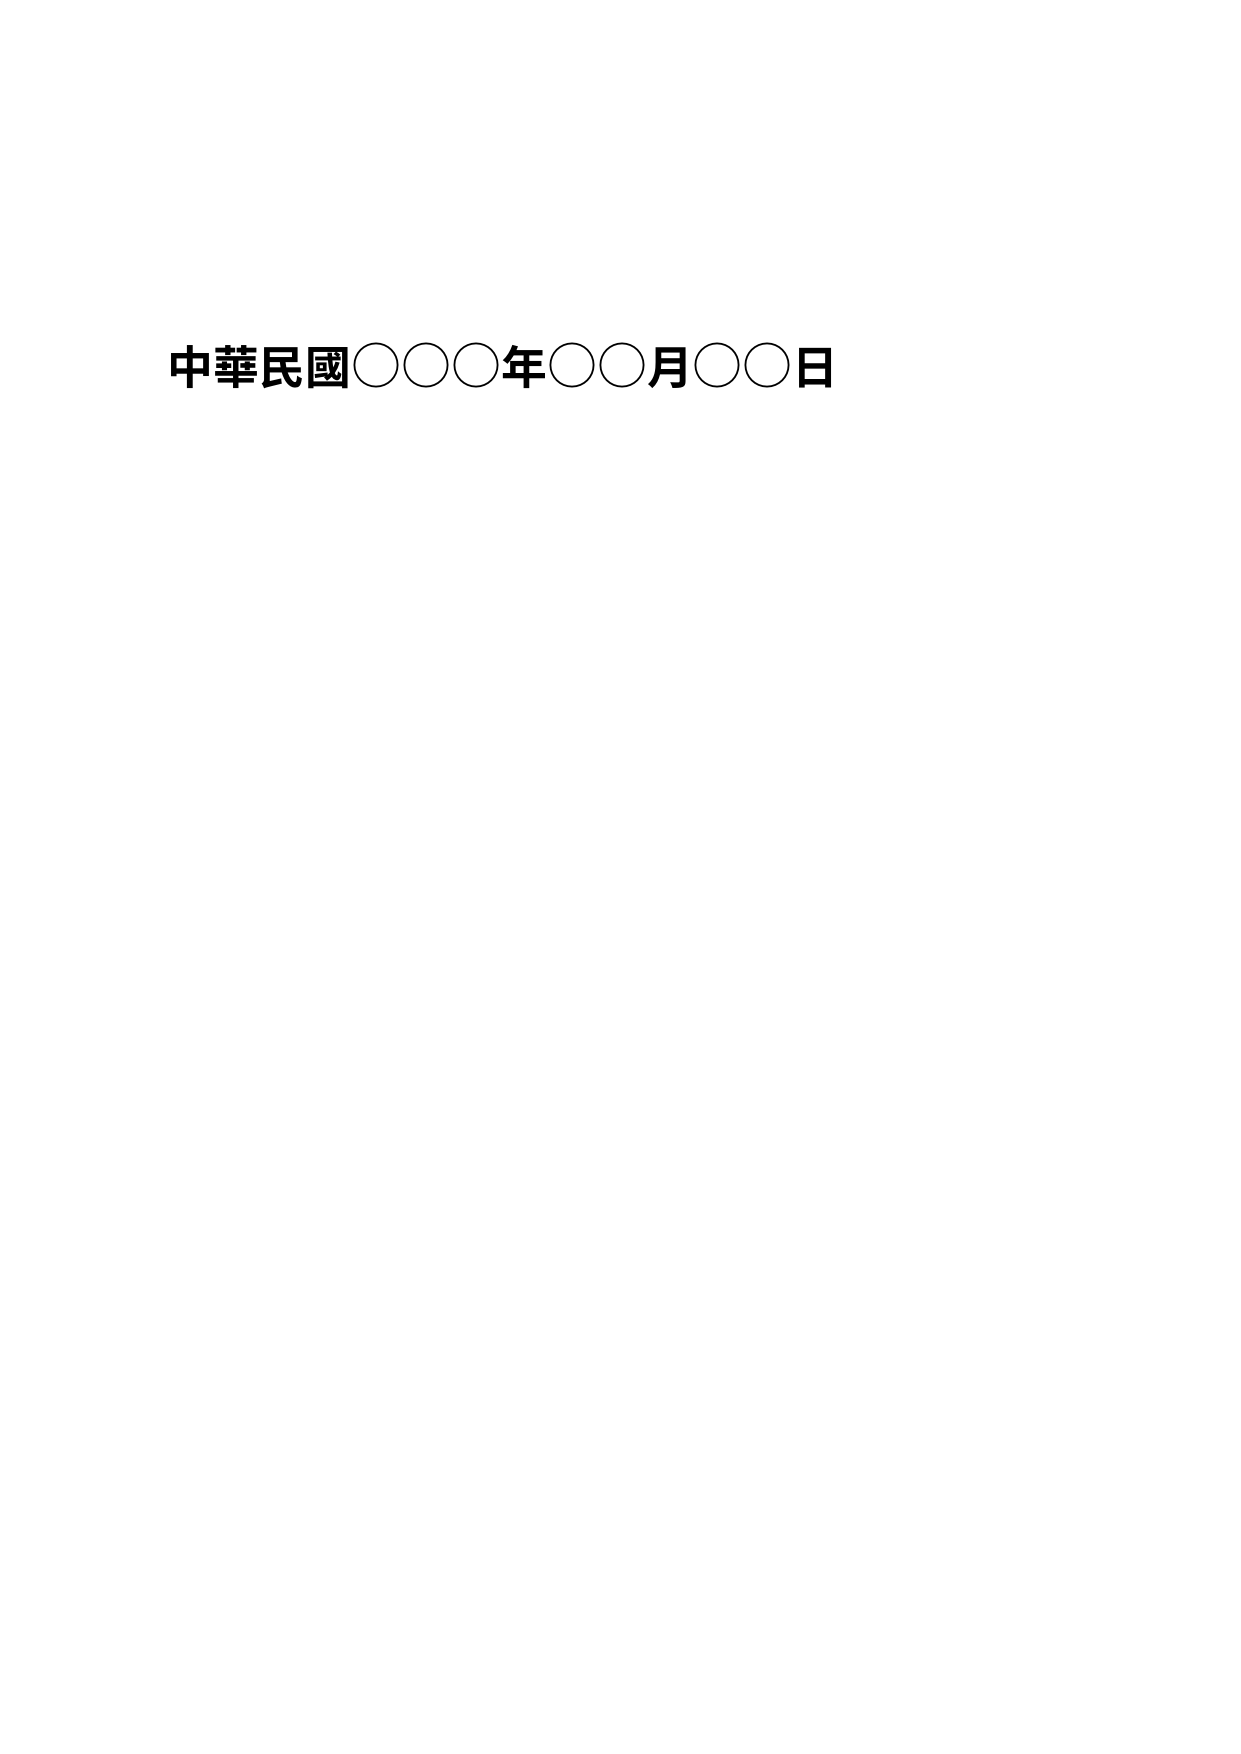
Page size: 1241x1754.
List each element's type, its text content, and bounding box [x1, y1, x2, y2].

text 中華民國○○○年○○月○○日 [145, 289, 1098, 414]
